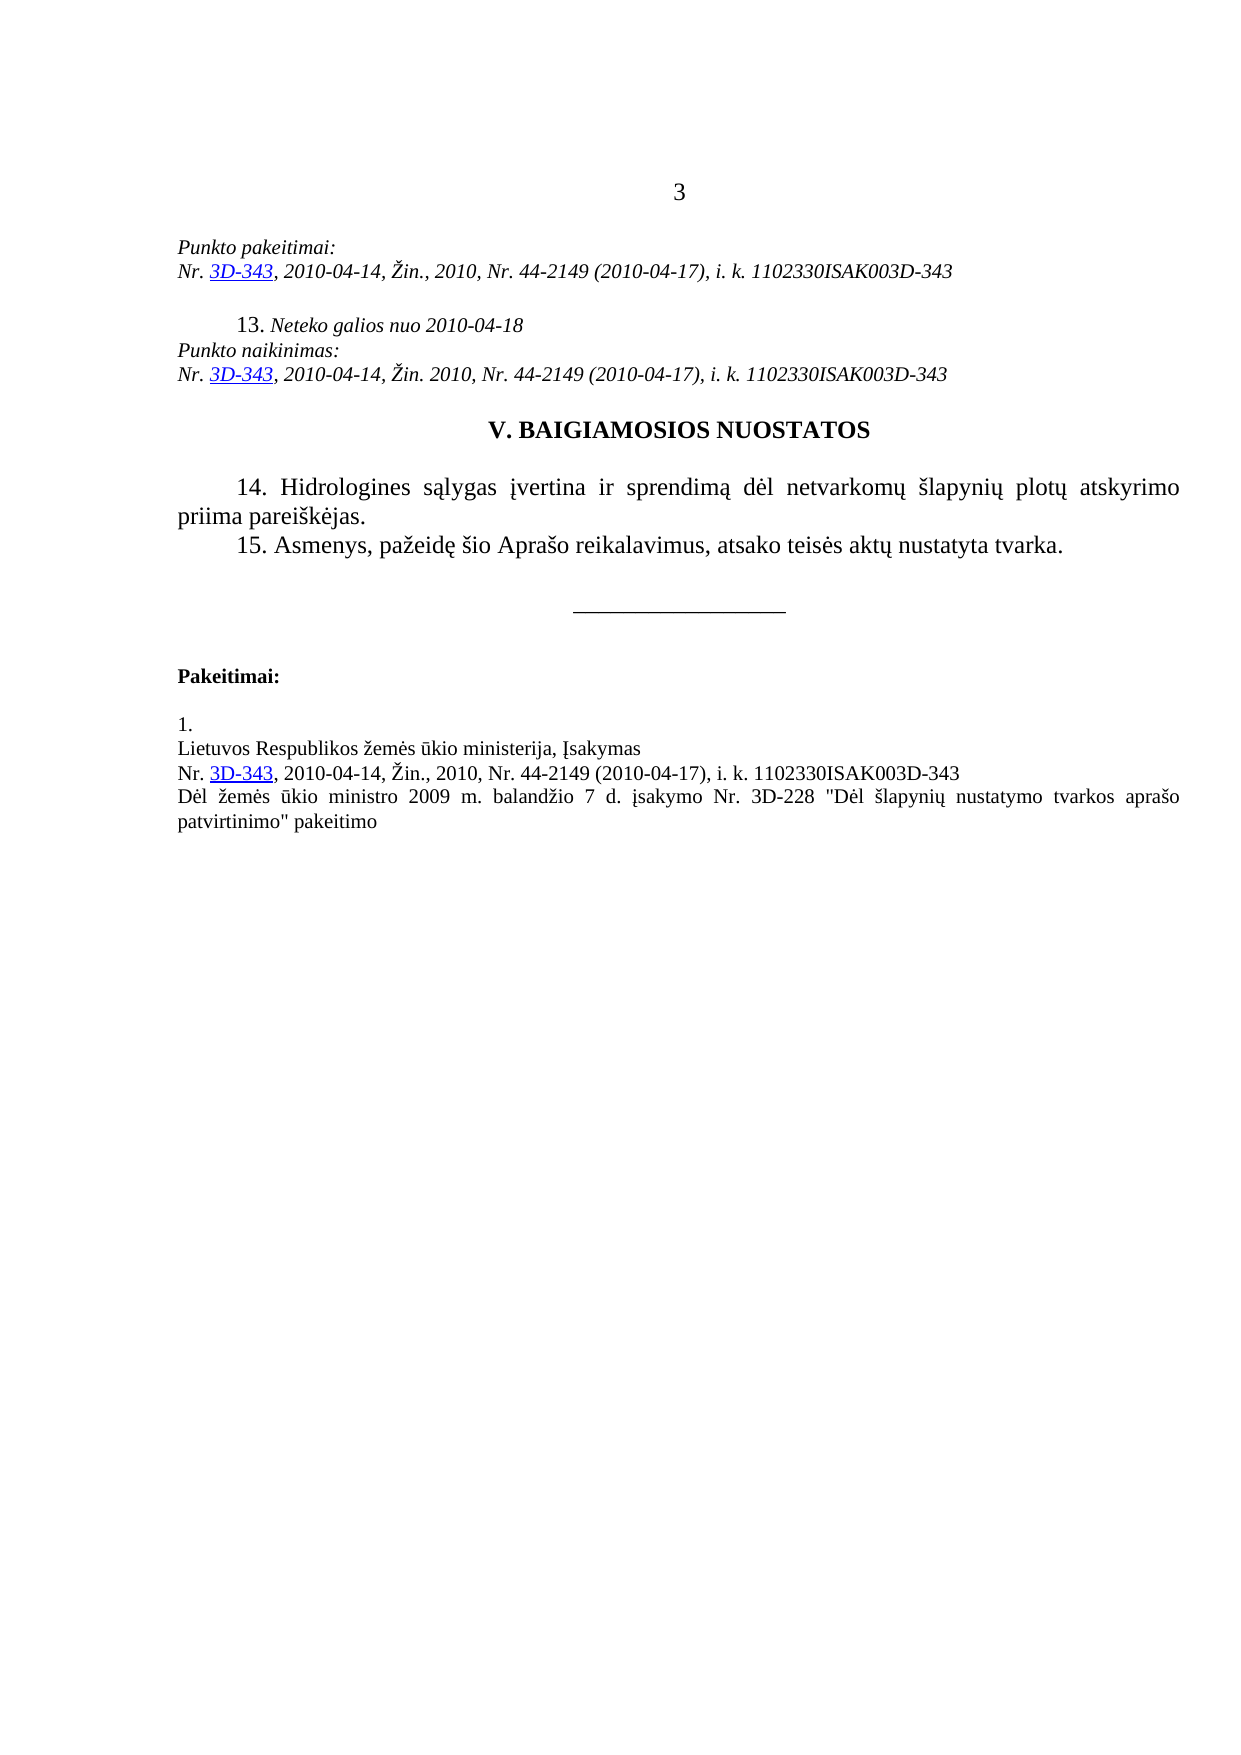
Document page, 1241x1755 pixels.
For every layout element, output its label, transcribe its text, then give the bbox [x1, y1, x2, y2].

text V. BAIGIAMOSIOS NUOSTATOS [177, 415, 1181, 443]
text 15. Asmenys, pažeidę šio Aprašo reikalavimus, atsako teisės aktų nustatyta tvarka. [177, 530, 1181, 558]
text Punkto pakeitimai: [177, 235, 1181, 259]
text Nr. 3D-343, 2010-04-14, Žin., 2010, Nr. 44-2149 (2010-04-17), i. k. 1102330ISAK003D-343 [177, 760, 1181, 784]
text 14. Hidrologines sąlygas įvertina ir sprendimą dėl netvarkomų šlapynių plotų atskyrimo priima pareiškėjas. [177, 472, 1181, 530]
text Lietuvos Respublikos žemės ūkio ministerija, Įsakymas [177, 736, 1181, 760]
text 1. [177, 712, 1181, 736]
text Pakeitimai: [177, 664, 1181, 688]
text Dėl žemės ūkio ministro 2009 m. balandžio 7 d. įsakymo Nr. 3D-228 "Dėl šlapynių nustatymo tvarkos aprašo patvirtinimo" pakeitimo [177, 784, 1181, 833]
text Nr. 3D-343, 2010-04-14, Žin. 2010, Nr. 44-2149 (2010-04-17), i. k. 1102330ISAK003D-343 [177, 362, 1181, 386]
text 13. Neteko galios nuo 2010-04-18 [177, 312, 1181, 338]
text Nr. 3D-343, 2010-04-14, Žin., 2010, Nr. 44-2149 (2010-04-17), i. k. 1102330ISAK003D-343 [177, 259, 1181, 283]
text _________________ [177, 587, 1181, 616]
text Punkto naikinimas: [177, 338, 1181, 362]
